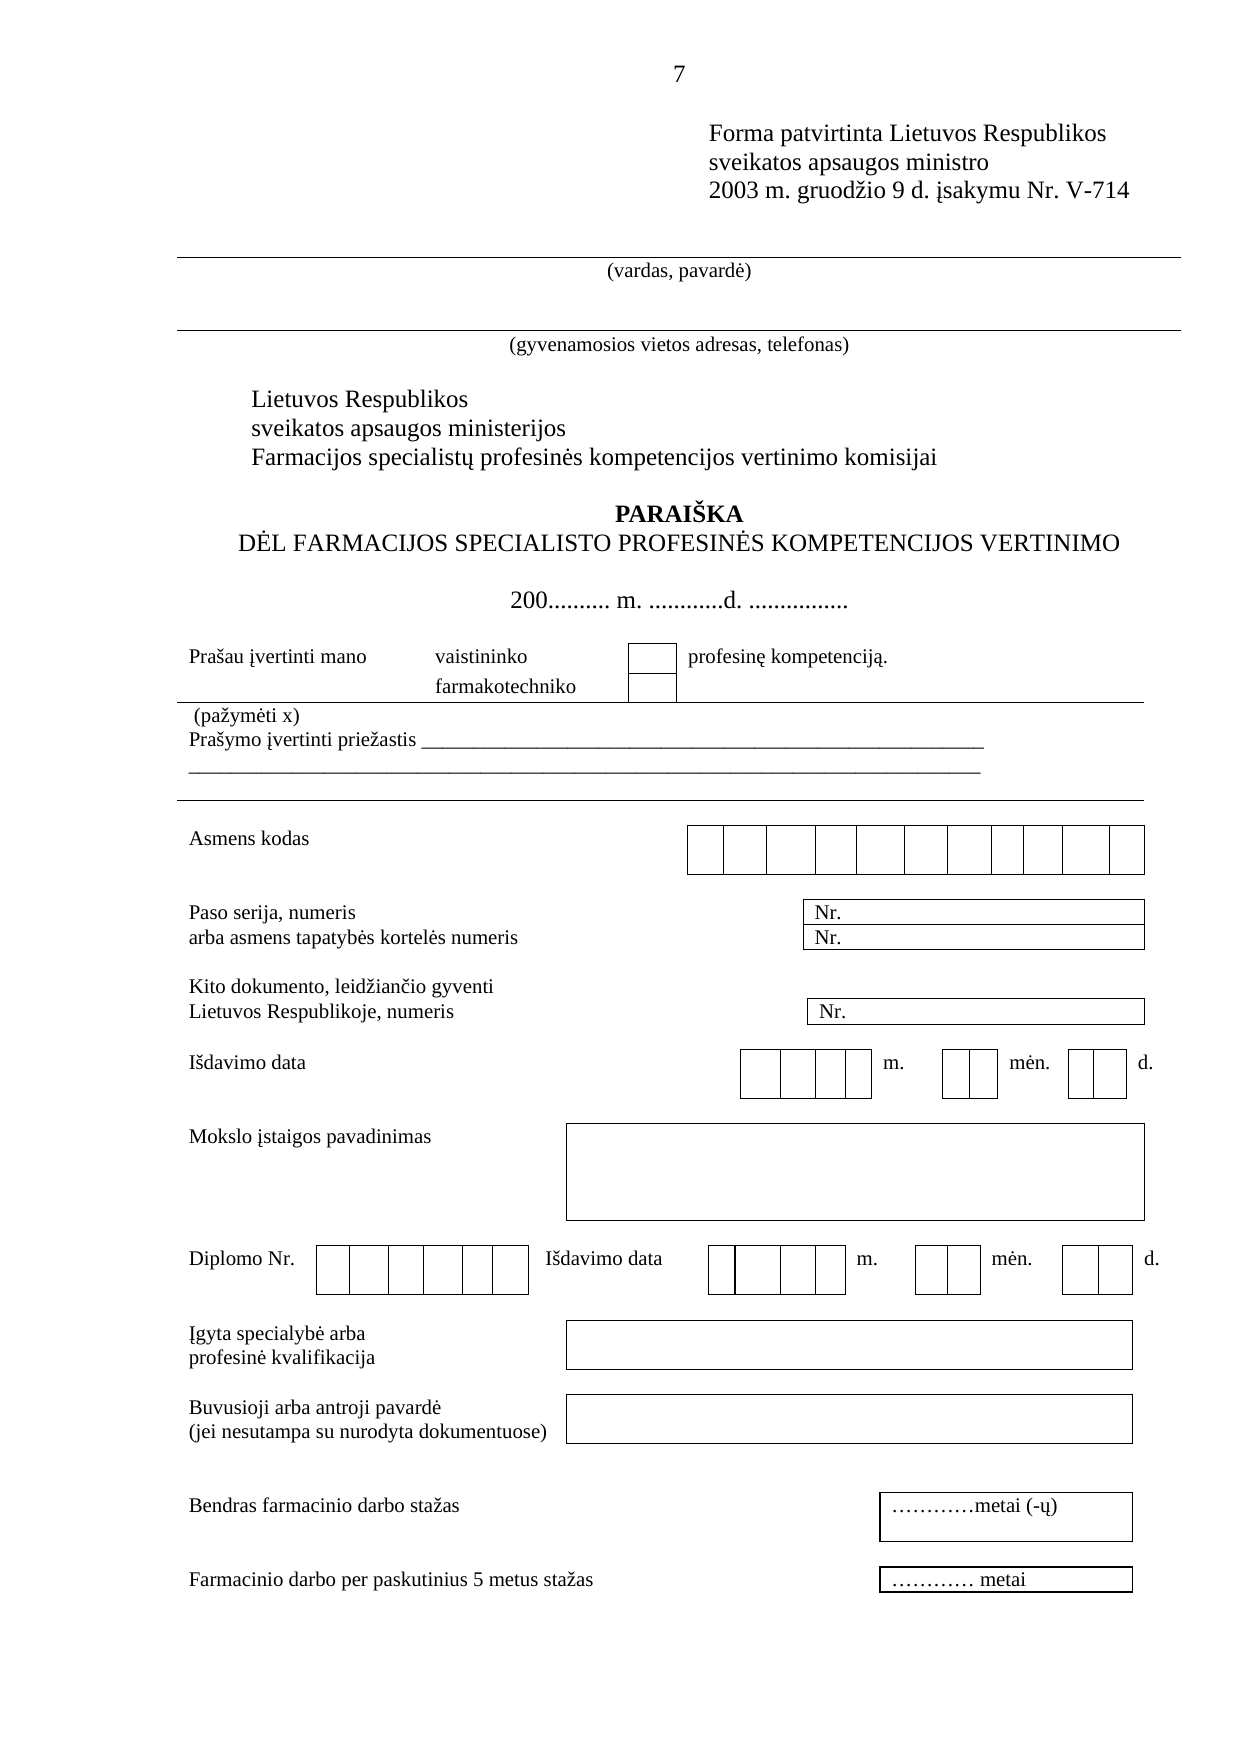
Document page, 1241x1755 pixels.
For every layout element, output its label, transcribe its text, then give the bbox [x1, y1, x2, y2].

text 2003 m. gruodžio 9 d. įsakymu Nr. V-714 [177, 176, 1240, 204]
table_cell [177, 1024, 1168, 1048]
table_cell [776, 998, 807, 1023]
table_cell [177, 1591, 1133, 1617]
table_cell [1173, 1123, 1181, 1220]
table_cell [1133, 1369, 1144, 1394]
table_cell [884, 925, 1144, 949]
table_cell Asmens kodas [177, 825, 687, 874]
table_cell [1168, 1320, 1173, 1369]
table_cell [1144, 974, 1168, 998]
table_cell [1173, 899, 1181, 924]
table_cell [1173, 1369, 1181, 1394]
table_cell [542, 282, 1181, 306]
table_cell [1144, 728, 1168, 799]
table_cell [567, 1395, 1132, 1443]
table_cell [1099, 1246, 1132, 1294]
table_cell [1168, 728, 1173, 799]
table_cell [1173, 949, 1181, 974]
table_cell Įgyta specialybė arba profesinė kvalifikacija [177, 1320, 566, 1369]
table_cell Išdavimo data [529, 1245, 708, 1294]
table_cell [1144, 673, 1168, 702]
table_cell [1168, 1566, 1173, 1591]
table_cell [177, 874, 1109, 899]
table_cell [1173, 1294, 1181, 1319]
text DĖL FARMACIJOS SPECIALISTO PROFESINĖS KOMPETENCIJOS VERTINIMO [177, 528, 1181, 557]
table_cell [1144, 1369, 1168, 1394]
table_cell [1173, 1098, 1181, 1123]
table_cell [1173, 874, 1181, 899]
table_cell [1168, 1591, 1173, 1617]
table_cell (vardas, pavardė) [177, 258, 1181, 282]
table_cell [776, 899, 803, 924]
table_cell [1168, 1123, 1173, 1220]
table_header Prašau įvertinti mano [177, 643, 424, 702]
table_cell [177, 1220, 1168, 1245]
table_cell [816, 1050, 845, 1098]
table_cell [493, 1246, 528, 1294]
table_cell [1110, 826, 1144, 874]
table_cell [317, 1246, 349, 1294]
table_cell [1133, 1468, 1144, 1492]
table_cell [1144, 1394, 1168, 1443]
table_cell [350, 1246, 388, 1294]
table_cell [177, 949, 1168, 974]
table_cell [992, 826, 1023, 874]
table_cell [781, 1050, 815, 1098]
table_cell [177, 1098, 1168, 1123]
table_cell [816, 826, 856, 874]
table_cell [750, 998, 776, 1023]
table_cell [1173, 800, 1181, 825]
table_cell Išdavimo data [177, 1049, 740, 1098]
table_cell [1110, 875, 1126, 899]
text sveikatos apsaugos ministerijos [177, 413, 1181, 442]
table_cell [750, 924, 776, 949]
table_cell [1173, 1443, 1181, 1468]
table_cell [1063, 826, 1109, 874]
table_cell [1133, 875, 1144, 899]
table_cell Paso serija, numeris [177, 899, 750, 924]
table_cell ………… metai [881, 1568, 1132, 1591]
table_cell [177, 801, 1144, 825]
table_cell [1133, 1591, 1144, 1617]
table_cell [177, 306, 542, 330]
table_cell [1145, 899, 1168, 924]
table_header [1173, 643, 1181, 673]
text sveikatos apsaugos ministro [177, 147, 1240, 176]
table_cell [1173, 1492, 1181, 1541]
table_cell [1133, 1320, 1144, 1369]
table_cell [750, 974, 776, 998]
table_cell [1145, 998, 1168, 1023]
table_cell (pažymėti x) [177, 703, 1144, 727]
table_cell [1173, 1024, 1181, 1048]
table_cell [542, 306, 1181, 330]
table_header vaistininko [424, 643, 628, 673]
table_cell [1168, 825, 1173, 874]
table_cell [1133, 1566, 1144, 1591]
table_cell [857, 826, 904, 874]
table_cell [1144, 1591, 1168, 1617]
table_cell [1173, 1566, 1181, 1591]
table_cell [629, 674, 676, 702]
table_cell farmakotechniko [424, 673, 628, 702]
table_cell [1145, 825, 1168, 874]
table_cell [1133, 1394, 1144, 1443]
table_cell [1173, 728, 1181, 799]
table_cell …………metai (-ų) [881, 1493, 1132, 1541]
table_cell arba asmens tapatybės kortelės numeris [177, 924, 750, 949]
table_cell Farmacinio darbo per paskutinius 5 metus stažas [177, 1566, 879, 1591]
table_cell m. [872, 1049, 942, 1098]
table_cell Diplomo Nr. [177, 1245, 316, 1294]
table_cell [1168, 673, 1173, 702]
table_cell [808, 974, 884, 998]
table_cell [1173, 1394, 1181, 1443]
table_cell [736, 1246, 780, 1294]
table_cell [943, 1050, 969, 1098]
text Lietuvos Respublikos [177, 384, 1181, 413]
table_cell [1144, 800, 1168, 825]
table_cell Nr. [808, 999, 884, 1023]
table_cell [1173, 673, 1181, 702]
table_cell [1173, 1591, 1181, 1617]
table_cell [1168, 899, 1173, 924]
table_cell [1173, 825, 1181, 874]
table_cell [1173, 1541, 1181, 1566]
table_cell [741, 1050, 780, 1098]
table_cell [1168, 1369, 1173, 1394]
table_header [177, 233, 542, 257]
table_cell [1144, 1320, 1168, 1369]
table_cell [1168, 1492, 1173, 1541]
table_cell [970, 1050, 997, 1098]
text Forma patvirtinta Lietuvos Respublikos [709, 118, 1240, 147]
table_cell [177, 1369, 1133, 1394]
table_cell [916, 1246, 947, 1294]
table_cell [776, 974, 808, 998]
table_cell [1168, 874, 1173, 899]
table_cell (gyvenamosios vietos adresas, telefonas) [177, 331, 1181, 356]
table_cell [1168, 702, 1173, 727]
table_cell [1126, 875, 1133, 899]
table_cell Bendras farmacinio darbo stažas [177, 1492, 879, 1541]
table_cell d. [1127, 1049, 1173, 1098]
table_cell [846, 1050, 871, 1098]
table_cell [1173, 1468, 1181, 1492]
table_header [1144, 643, 1168, 673]
table_cell [1173, 1220, 1181, 1245]
table_cell [567, 1321, 1132, 1369]
table_cell Prašymo įvertinti priežastis ______________________________________________________ ____________________________________________________________________________ [177, 728, 1144, 799]
table_cell [688, 826, 723, 874]
table_cell [177, 1443, 1133, 1468]
table_cell [1133, 1443, 1144, 1468]
table_cell [1144, 1566, 1168, 1591]
table_cell [1168, 924, 1173, 949]
table_cell [1168, 998, 1173, 1023]
table_cell [948, 1246, 980, 1294]
text Farmacijos specialistų profesinės kompetencijos vertinimo komisijai [177, 442, 1181, 471]
table_header profesinę kompetenciją. [677, 643, 1144, 702]
table_cell [1144, 1468, 1168, 1492]
table_cell [709, 1246, 734, 1294]
table_cell [1133, 1492, 1144, 1541]
table_cell [884, 999, 1144, 1023]
table_cell [177, 1541, 1133, 1566]
table_cell [177, 1468, 1133, 1492]
table_cell [750, 899, 776, 924]
table_cell [1173, 924, 1181, 949]
table_cell Buvusioji arba antroji pavardė (jei nesutampa su nurodyta dokumentuose) [177, 1394, 566, 1443]
table_cell [1133, 1541, 1144, 1566]
table_cell [767, 826, 815, 874]
table_cell [1145, 1123, 1168, 1220]
table_cell [781, 1246, 815, 1294]
table_cell [724, 826, 766, 874]
table_cell [1144, 1443, 1168, 1468]
table_cell Nr. [804, 900, 884, 924]
table_cell [1094, 1050, 1126, 1098]
table_cell [1173, 702, 1181, 727]
table_cell [1063, 1246, 1098, 1294]
table_cell [1168, 1443, 1173, 1468]
table_cell [1144, 1541, 1168, 1566]
table_cell m. [846, 1245, 915, 1294]
table_cell [948, 826, 991, 874]
text PARAIŠKA [177, 499, 1181, 528]
table_cell [1173, 1049, 1181, 1098]
table_header [542, 233, 1181, 257]
table_cell [1168, 949, 1173, 974]
table_cell [177, 282, 542, 306]
table_cell [1168, 1394, 1173, 1443]
table_cell [1024, 826, 1062, 874]
table_cell [1168, 800, 1173, 825]
table_cell [1173, 974, 1181, 998]
table_cell [1168, 1220, 1173, 1245]
table_cell [177, 1294, 1168, 1319]
table_cell [1168, 1541, 1173, 1566]
table_cell [463, 1246, 492, 1294]
table_cell [1145, 924, 1168, 949]
table_cell [1144, 702, 1168, 727]
table_cell [905, 826, 947, 874]
table_cell [424, 1246, 462, 1294]
table_header [629, 644, 676, 673]
text 200.......... m. ............d. ................ [177, 586, 1181, 614]
table_cell Lietuvos Respublikoje, numeris [177, 998, 750, 1023]
table_cell [389, 1246, 423, 1294]
table_cell [1168, 974, 1173, 998]
table_cell Mokslo įstaigos pavadinimas [177, 1123, 566, 1220]
table_cell [1168, 1294, 1173, 1319]
table_cell [816, 1246, 845, 1294]
table_cell [1173, 1320, 1181, 1369]
table_cell d. [1133, 1245, 1181, 1294]
table_header [1168, 643, 1173, 673]
table_cell [1069, 1050, 1093, 1098]
table_cell [1173, 998, 1181, 1023]
table_cell [1144, 874, 1168, 899]
table_cell Nr. [804, 925, 884, 949]
table_cell [884, 900, 1144, 924]
table_cell [884, 974, 1144, 998]
table_cell [1168, 1024, 1173, 1048]
table_cell [1144, 1492, 1168, 1541]
table_cell Kito dokumento, leidžiančio gyventi [177, 974, 750, 998]
table_cell [1168, 1098, 1173, 1123]
table_cell [1168, 1468, 1173, 1492]
table_cell mėn. [981, 1245, 1062, 1294]
table_cell [776, 924, 803, 949]
table_cell [567, 1124, 1144, 1220]
table_cell mėn. [998, 1049, 1068, 1098]
